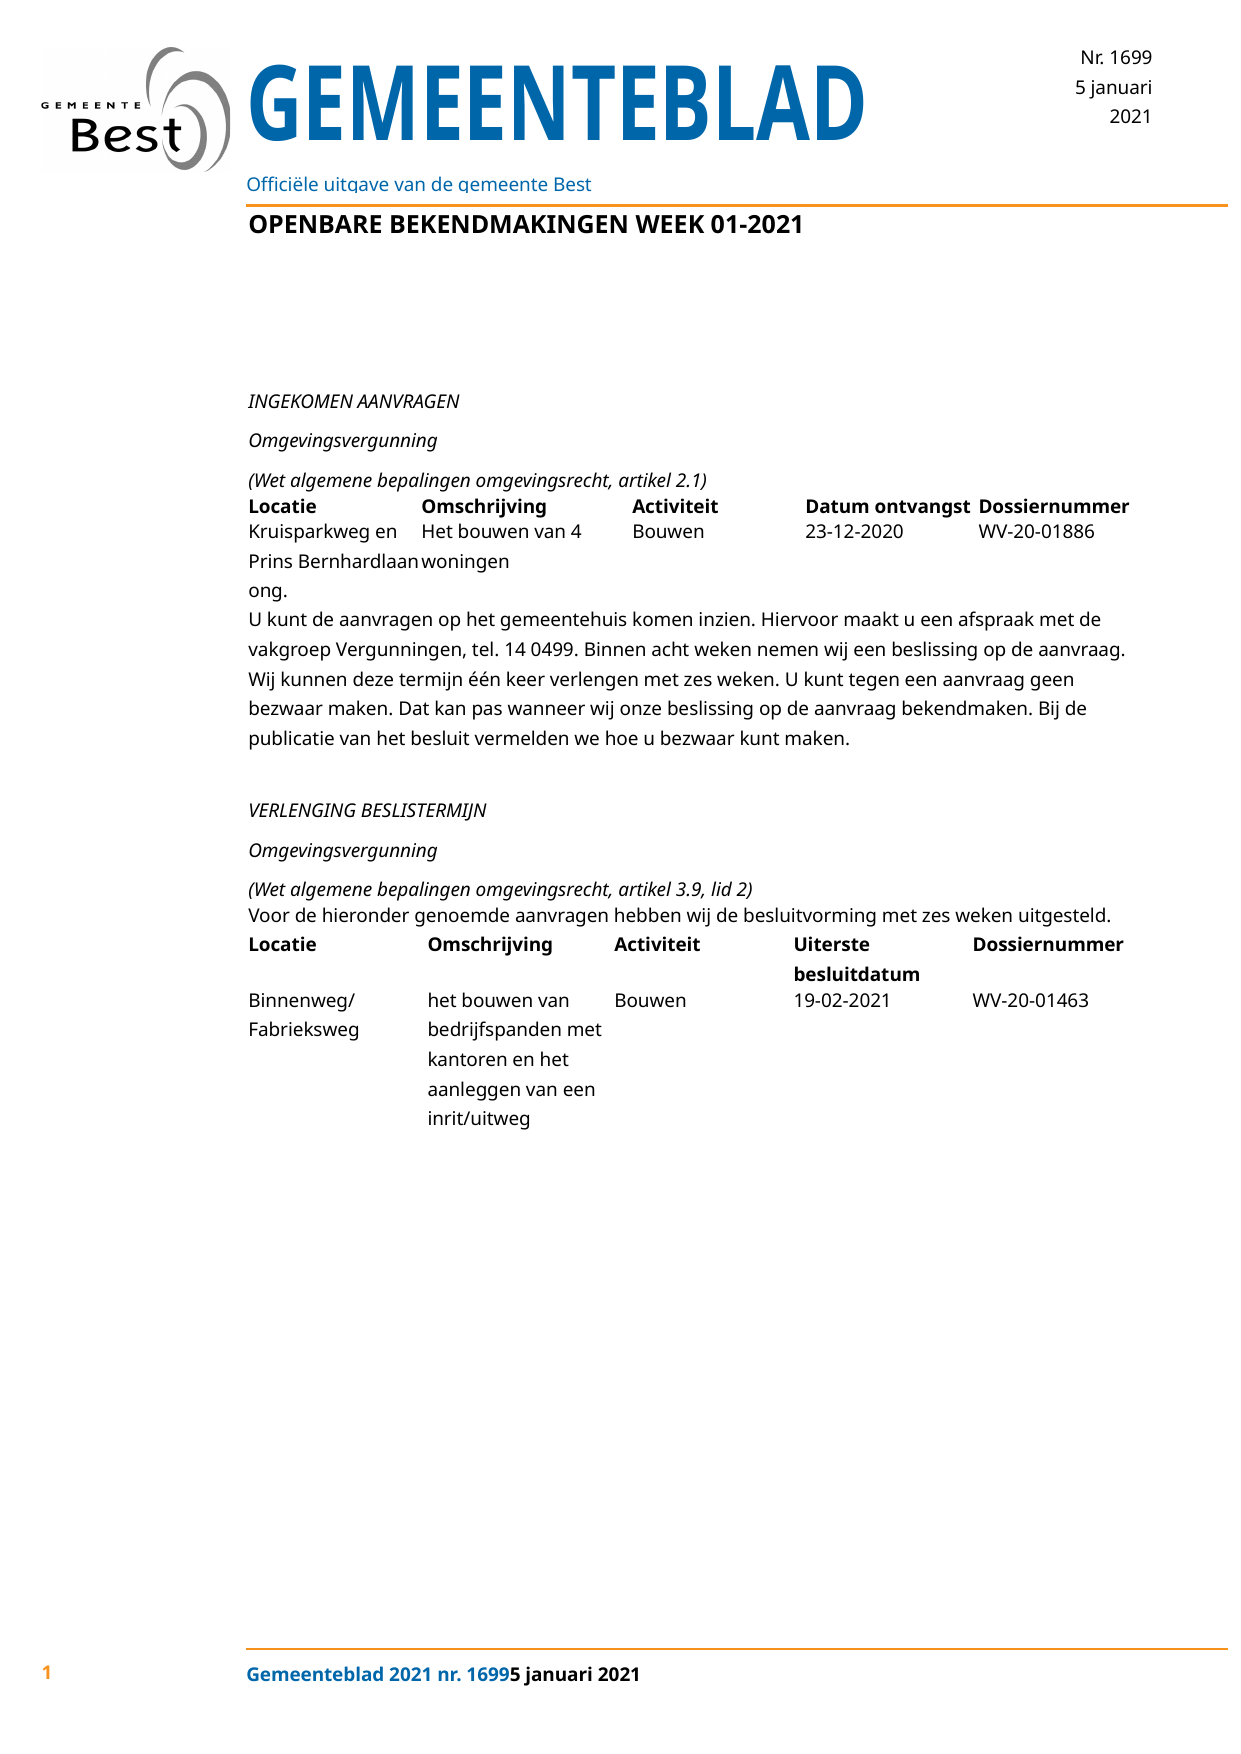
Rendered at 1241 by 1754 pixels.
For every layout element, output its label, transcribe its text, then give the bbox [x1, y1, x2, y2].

table_cell WV-20-01463 [973, 987, 1152, 1131]
table_header Datum ontvangst [805, 493, 978, 518]
table_header Uiterste besluitdatum [793, 932, 972, 987]
text Omgevingsvergunning [248, 428, 1152, 453]
table_cell Het bouwen van 4 woningen [421, 519, 632, 603]
table_cell 19-02-2021 [793, 987, 972, 1131]
text INGEKOMEN AANVRAGEN [248, 388, 1152, 414]
table_cell Binnenweg/Fabrieksweg [248, 987, 427, 1131]
table_header Dossiernummer [973, 932, 1152, 987]
text Omgevingsvergunning [248, 837, 1152, 863]
text OPENBARE BEKENDMAKINGEN WEEK 01-2021 [248, 207, 1152, 241]
table_header Dossiernummer [978, 493, 1152, 518]
table_header Activiteit [614, 932, 793, 987]
table_header Omschrijving [427, 932, 614, 987]
table_header Activiteit [632, 493, 805, 518]
text (Wet algemene bepalingen omgevingsrecht, artikel 3.9, lid 2) [248, 876, 1152, 902]
table_header Locatie [248, 932, 427, 987]
text VERLENGING BESLISTERMIJN [248, 798, 1152, 823]
text (Wet algemene bepalingen omgevingsrecht, artikel 2.1) [248, 467, 1152, 493]
table_cell Kruisparkweg en Prins Bernhardlaan ong. [248, 519, 421, 603]
text Voor de hieronder genoemde aanvragen hebben wij de besluitvorming met zes weken uitgesteld. [248, 902, 1152, 928]
table_cell Bouwen [614, 987, 793, 1131]
table_cell WV-20-01886 [978, 519, 1152, 603]
table_header Locatie [248, 493, 421, 518]
table_cell het bouwen van bedrijfspanden met kantoren en het aanleggen van een inrit/uitweg [427, 987, 614, 1131]
table_cell Bouwen [632, 519, 805, 603]
picture [41, 47, 231, 172]
table_header Omschrijving [421, 493, 632, 518]
text U kunt de aanvragen op het gemeentehuis komen inzien. Hiervoor maakt u een afspraak met de vakgroep Vergunningen, tel. 14 0499. Binnen acht weken nemen wij een beslissing op de aanvraag. Wij kunnen deze termijn één keer verlengen met zes weken. U kunt tegen een aanvraag geen bezwaar maken. Dat kan pas wanneer wij onze beslissing op de aanvraag bekendmaken. Bij de publicatie van het besluit vermelden we hoe u bezwaar kunt maken. [248, 607, 1152, 751]
table_cell 23-12-2020 [805, 519, 978, 603]
